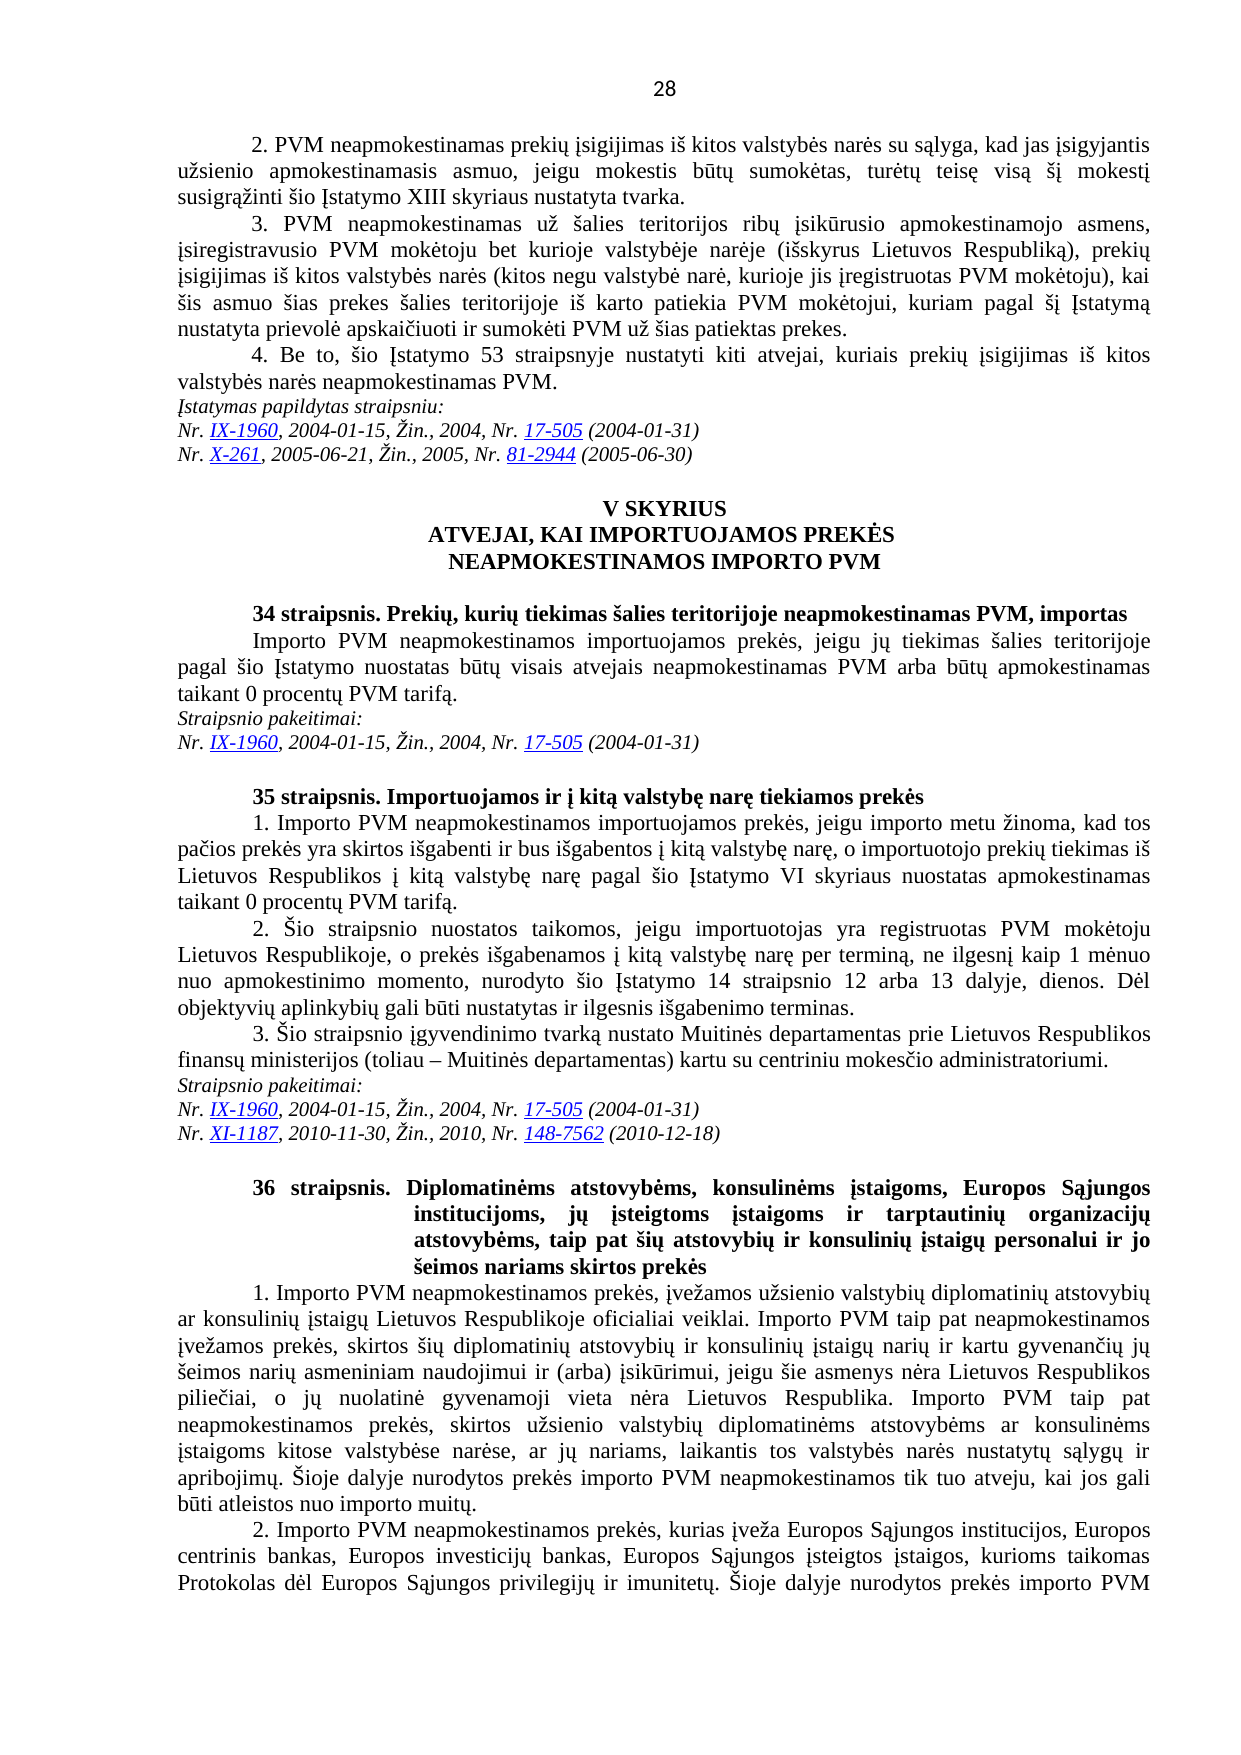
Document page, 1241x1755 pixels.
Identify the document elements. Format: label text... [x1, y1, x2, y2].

text ATVEJAI, KAI IMPORTUOJAMOS PREKĖS [177, 521, 1152, 548]
text Nr. IX-1960, 2004-01-15, Žin., 2004, Nr. 17-505 (2004-01-31) [177, 730, 1152, 754]
text Įstatymas papildytas straipsniu: [177, 394, 1152, 418]
text 35 straipsnis. Importuojamos ir į kitą valstybę narę tiekiamos prekės [177, 783, 1152, 809]
text Nr. IX-1960, 2004-01-15, Žin., 2004, Nr. 17-505 (2004-01-31) [177, 1097, 1152, 1121]
text Nr. XI-1187, 2010-11-30, Žin., 2010, Nr. 148-7562 (2010-12-18) [177, 1121, 1152, 1145]
text 2. Importo PVM neapmokestinamos prekės, kurias įveža Europos Sąjungos institucijos, Europos centrinis bankas, Europos investicijų bankas, Europos Sąjungos įsteigtos įstaigos, kurioms taikomas Protokolas dėl Europos Sąjungos privilegijų ir imunitetų. Šioje dalyje nurodytos prekės importo PVM [177, 1516, 1152, 1595]
text Nr. X-261, 2005-06-21, Žin., 2005, Nr. 81-2944 (2005-06-30) [177, 442, 1152, 466]
text 2. Šio straipsnio nuostatos taikomos, jeigu importuotojas yra registruotas PVM mokėtoju Lietuvos Respublikoje, o prekės išgabenamos į kitą valstybę narę per terminą, ne ilgesnį kaip 1 mėnuo nuo apmokestinimo momento, nurodyto šio Įstatymo 14 straipsnio 12 arba 13 dalyje, dienos. Dėl objektyvių aplinkybių gali būti nustatytas ir ilgesnis išgabenimo terminas. [177, 914, 1152, 1020]
text Importo PVM neapmokestinamos importuojamos prekės, jeigu jų tiekimas šalies teritorijoje pagal šio Įstatymo nuostatas būtų visais atvejais neapmokestinamas PVM arba būtų apmokestinamas taikant 0 procentų PVM tarifą. [177, 627, 1152, 706]
text 1. Importo PVM neapmokestinamos prekės, įvežamos užsienio valstybių diplomatinių atstovybių ar konsulinių įstaigų Lietuvos Respublikoje oficialiai veiklai. Importo PVM taip pat neapmokestinamos įvežamos prekės, skirtos šių diplomatinių atstovybių ir konsulinių įstaigų narių ir kartu gyvenančių jų šeimos narių asmeniniam naudojimui ir (arba) įsikūrimui, jeigu šie asmenys nėra Lietuvos Respublikos piliečiai, o jų nuolatinė gyvenamoji vieta nėra Lietuvos Respublika. Importo PVM taip pat neapmokestinamos prekės, skirtos užsienio valstybių diplomatinėms atstovybėms ar konsulinėms įstaigoms kitose valstybėse narėse, ar jų nariams, laikantis tos valstybės narės nustatytų sąlygų ir apribojimų. Šioje dalyje nurodytos prekės importo PVM neapmokestinamos tik tuo atveju, kai jos gali būti atleistos nuo importo muitų. [177, 1279, 1152, 1516]
text 3. Šio straipsnio įgyvendinimo tvarką nustato Muitinės departamentas prie Lietuvos Respublikos finansų ministerijos (toliau – Muitinės departamentas) kartu su centriniu mokesčio administratoriumi. [177, 1020, 1152, 1073]
text 34 straipsnis. Prekių, kurių tiekimas šalies teritorijoje neapmokestinamas PVM, importas [252, 601, 1152, 627]
text 36 straipsnis. Diplomatinėms atstovybėms, konsulinėms įstaigoms, Europos Sąjungos institucijoms, jų įsteigtoms įstaigoms ir tarptautinių organizacijų atstovybėms, taip pat šių atstovybių ir konsulinių įstaigų personalui ir jo šeimos nariams skirtos prekės [252, 1174, 1152, 1279]
text 4. Be to, šio Įstatymo 53 straipsnyje nustatyti kiti atvejai, kuriais prekių įsigijimas iš kitos valstybės narės neapmokestinamas PVM. [177, 341, 1152, 394]
text Nr. IX-1960, 2004-01-15, Žin., 2004, Nr. 17-505 (2004-01-31) [177, 418, 1152, 442]
text NEAPMOKESTINAMOS IMPORTO PVM [177, 548, 1152, 574]
text Straipsnio pakeitimai: [177, 1073, 1152, 1097]
text 2. PVM neapmokestinamas prekių įsigijimas iš kitos valstybės narės su sąlyga, kad jas įsigyjantis užsienio apmokestinamasis asmuo, jeigu mokestis būtų sumokėtas, turėtų teisę visą šį mokestį susigrąžinti šio Įstatymo XIII skyriaus nustatyta tvarka. [177, 131, 1152, 210]
text V SKYRIUS [177, 495, 1152, 521]
text Straipsnio pakeitimai: [177, 706, 1152, 730]
text 1. Importo PVM neapmokestinamos importuojamos prekės, jeigu importo metu žinoma, kad tos pačios prekės yra skirtos išgabenti ir bus išgabentos į kitą valstybę narę, o importuotojo prekių tiekimas iš Lietuvos Respublikos į kitą valstybę narę pagal šio Įstatymo VI skyriaus nuostatas apmokestinamas taikant 0 procentų PVM tarifą. [177, 809, 1152, 914]
text 3. PVM neapmokestinamas už šalies teritorijos ribų įsikūrusio apmokestinamojo asmens, įsiregistravusio PVM mokėtoju bet kurioje valstybėje narėje (išskyrus Lietuvos Respubliką), prekių įsigijimas iš kitos valstybės narės (kitos negu valstybė narė, kurioje jis įregistruotas PVM mokėtoju), kai šis asmuo šias prekes šalies teritorijoje iš karto patiekia PVM mokėtojui, kuriam pagal šį Įstatymą nustatyta prievolė apskaičiuoti ir sumokėti PVM už šias patiektas prekes. [177, 210, 1152, 341]
